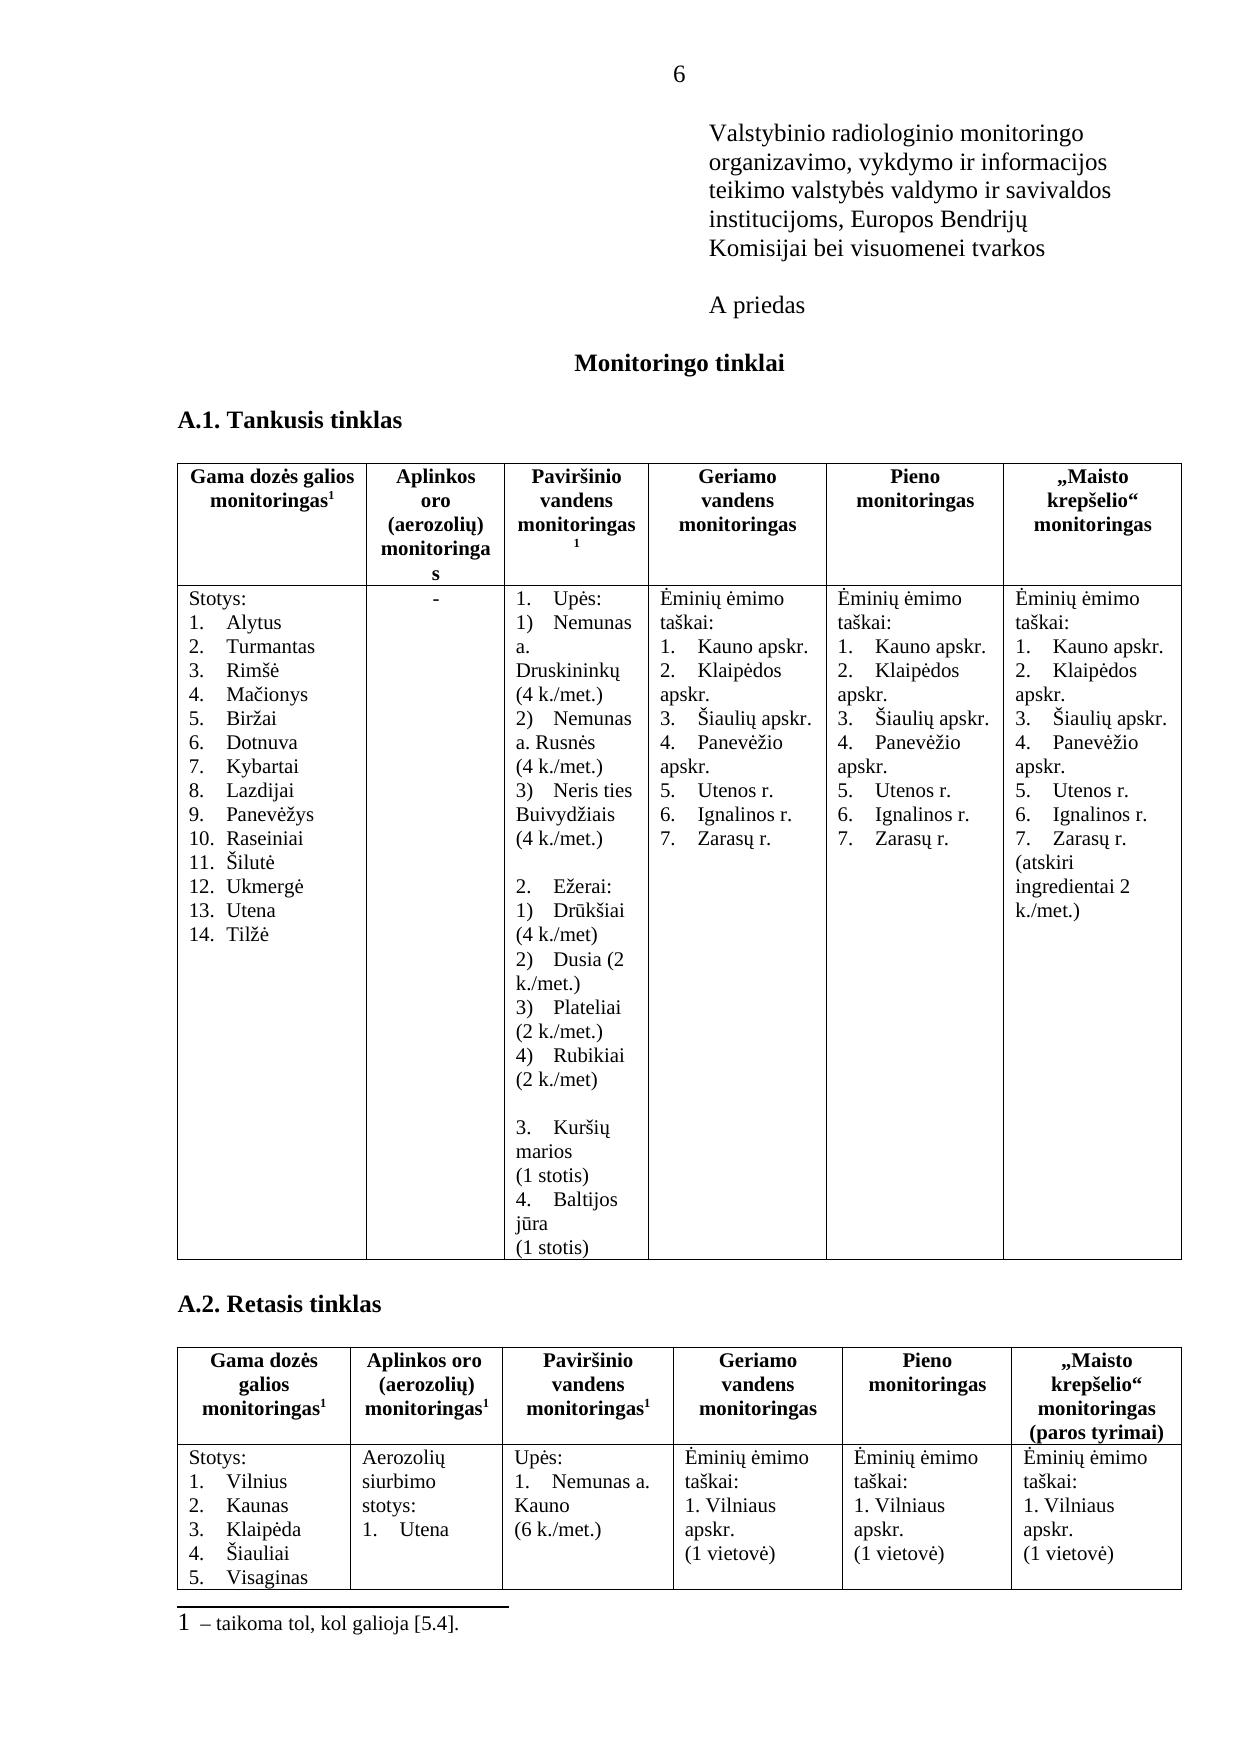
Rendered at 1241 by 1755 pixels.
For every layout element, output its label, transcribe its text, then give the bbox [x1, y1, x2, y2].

table_cell Aerozolių siurbimo stotys: 1. Utena [351, 1445, 502, 1589]
text institucijoms, Europos Bendrijų [177, 204, 1181, 233]
table_header Pieno monitoringas [843, 1348, 1011, 1444]
text teikimo valstybės valdymo ir savivaldos [177, 176, 1181, 204]
table_header Paviršinio vandens monitoringas1 [505, 464, 648, 584]
text A.1. Tankusis tinklas [177, 406, 1181, 434]
table_cell Ėminių ėmimo taškai: 1. Kauno apskr. 2. Klaipėdos apskr. 3. Šiaulių apskr. 4. Panevėžio apskr. 5. Utenos r. 6. Ignalinos r. 7. Zarasų r. [649, 586, 826, 1259]
table_cell Ėminių ėmimo taškai: 1. Kauno apskr. 2. Klaipėdos apskr. 3. Šiaulių apskr. 4. Panevėžio apskr. 5. Utenos r. 6. Ignalinos r. 7. Zarasų r. (atskiri ingredientai 2 k./met.) [1004, 586, 1181, 1259]
table_cell Stotys: 1. Alytus 2. Turmantas 3. Rimšė 4. Mačionys 5. Biržai 6. Dotnuva 7. Kybartai 8. Lazdijai 9. Panevėžys 10. Raseiniai 11. Šilutė 12. Ukmergė 13. Utena 14. Tilžė [178, 586, 366, 1259]
table_header Aplinkos oro (aerozolių) monitoringas1 [351, 1348, 502, 1444]
table_header Pieno monitoringas [827, 464, 1003, 584]
text A.2. Retasis tinklas [177, 1289, 1181, 1318]
table_header Paviršinio vandens monitoringas1 [503, 1348, 673, 1444]
table_cell Stotys: 1. Vilnius 2. Kaunas 3. Klaipėda 4. Šiauliai 5. Visaginas [178, 1445, 350, 1589]
table_header Aplinkos oro (aerozolių) monitoringas [367, 464, 504, 584]
table_cell Ėminių ėmimo taškai: 1. Kauno apskr. 2. Klaipėdos apskr. 3. Šiaulių apskr. 4. Panevėžio apskr. 5. Utenos r. 6. Ignalinos r. 7. Zarasų r. [827, 586, 1003, 1259]
table_cell Upės: 1. Nemunas a. Kauno (6 k./met.) [503, 1445, 673, 1589]
text organizavimo, vykdymo ir informacijos [177, 147, 1181, 176]
table_cell Ėminių ėmimo taškai: 1. Vilniaus apskr. (1 vietovė) [674, 1445, 842, 1589]
text Komisijai bei visuomenei tvarkos [177, 233, 1181, 262]
text Valstybinio radiologinio monitoringo [709, 118, 1181, 147]
table_cell 1. Upės: 1) Nemunas a. Druskininkų (4 k./met.) 2) Nemunas a. Rusnės (4 k./met.) 3) Neris ties Buivydžiais (4 k./met.) 2. Ežerai: 1) Drūkšiai (4 k./met) 2) Dusia (2 k./met.) 3) Plateliai (2 k./met.) 4) Rubikiai (2 k./met) 3. Kuršių marios (1 stotis) 4. Baltijos jūra (1 stotis) [505, 586, 648, 1259]
text Monitoringo tinklai [177, 348, 1181, 377]
table_header Geriamo vandens monitoringas [674, 1348, 842, 1444]
table_header Geriamo vandens monitoringas [649, 464, 826, 584]
table_cell - [367, 586, 504, 1259]
table_header „Maisto krepšelio“ monitoringas [1004, 464, 1181, 584]
table_header „Maisto krepšelio“ monitoringas (paros tyrimai) [1012, 1348, 1181, 1444]
table_header Gama dozės galios monitoringas [178, 464, 366, 584]
table_header Gama dozės galios monitoringas1 [178, 1348, 350, 1444]
table_cell Ėminių ėmimo taškai: 1. Vilniaus apskr. (1 vietovė) [1012, 1445, 1181, 1589]
text A priedas [177, 291, 1181, 319]
table_cell Ėminių ėmimo taškai: 1. Vilniaus apskr. (1 vietovė) [843, 1445, 1011, 1589]
